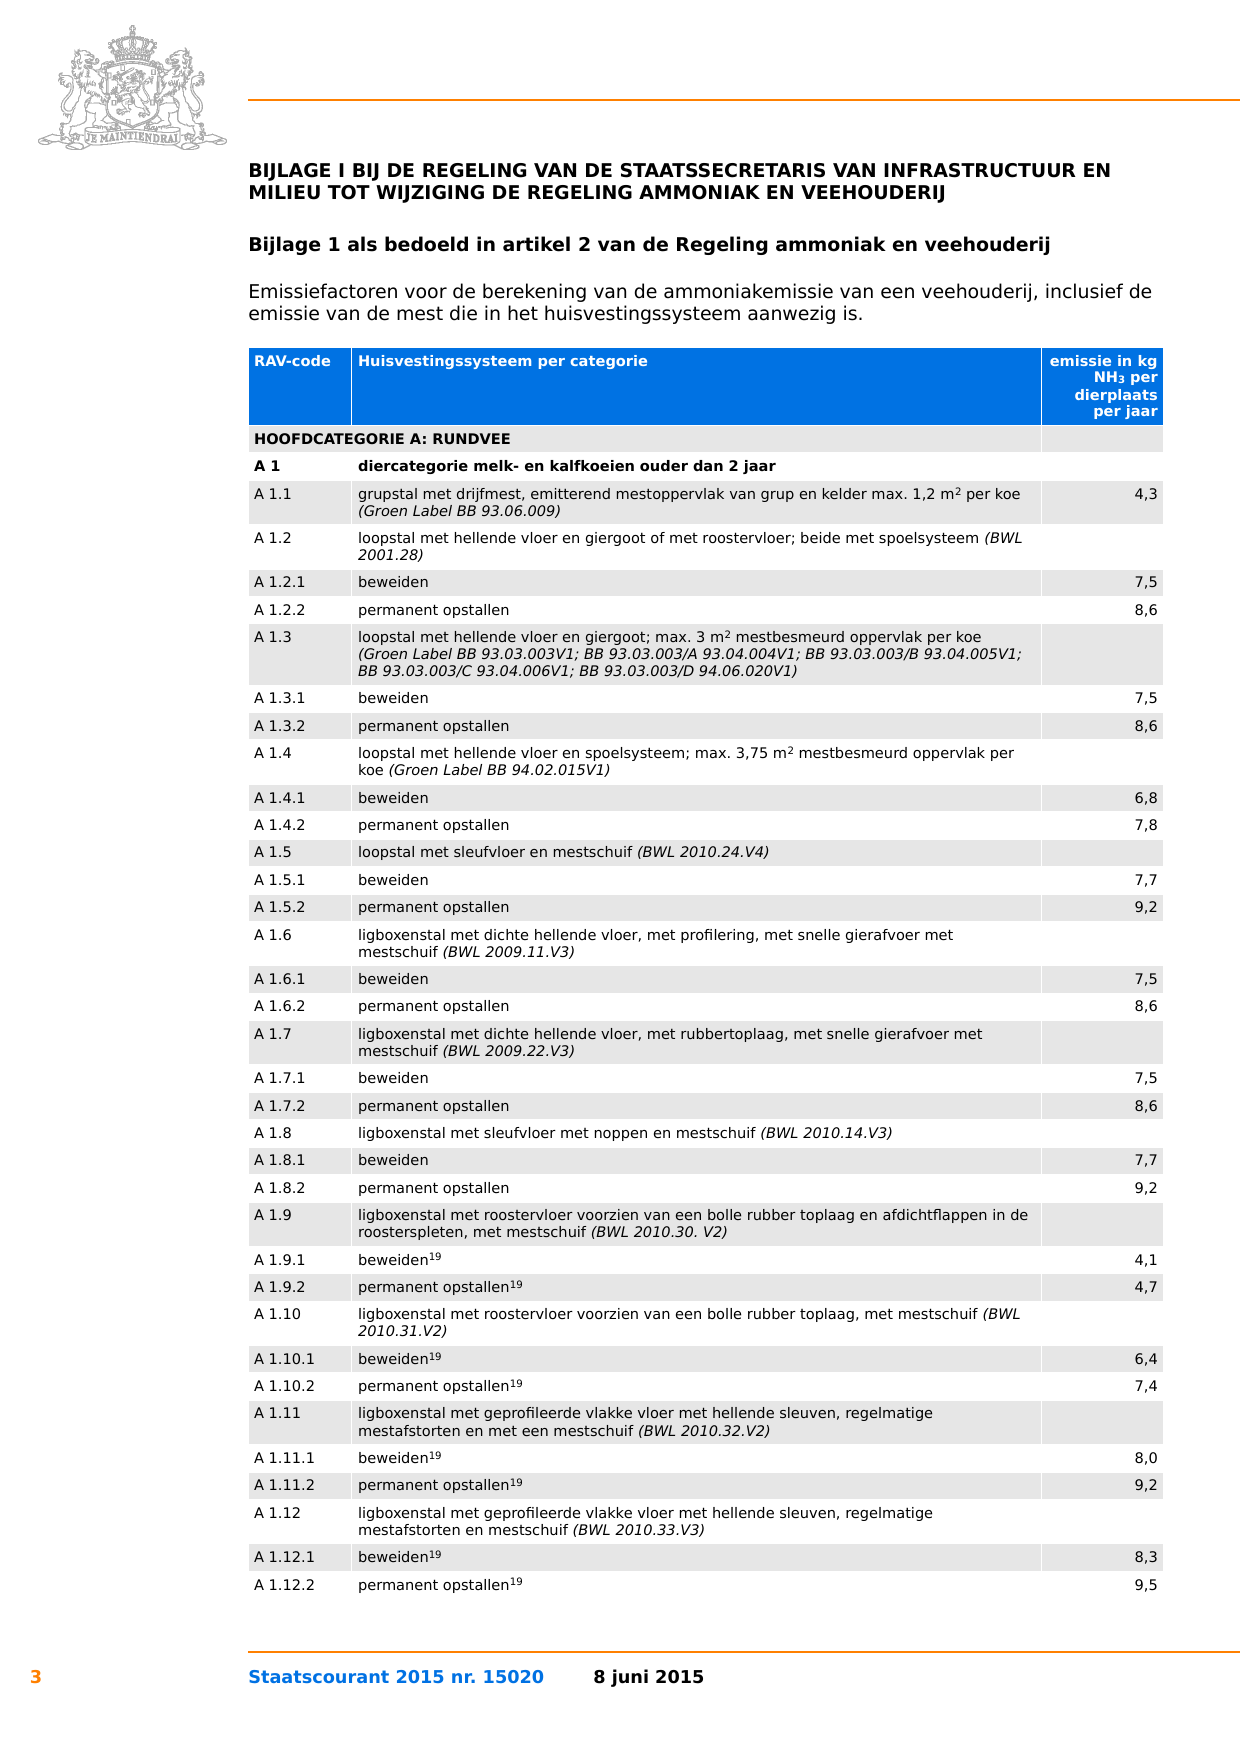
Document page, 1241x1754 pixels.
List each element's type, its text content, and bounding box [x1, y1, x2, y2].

table_cell [1042, 922, 1163, 965]
table_header RAV-code [249, 348, 351, 425]
table_cell A 1.7.2 [249, 1093, 351, 1119]
table_cell beweiden [352, 867, 1041, 893]
table_cell [1042, 624, 1163, 685]
table_cell A 1.6 [249, 922, 351, 965]
table_cell 6,8 [1042, 785, 1163, 811]
table_cell 7,5 [1042, 966, 1163, 993]
table_cell [1042, 1203, 1163, 1246]
table_cell A 1.8 [249, 1120, 351, 1147]
table_cell A 1.11.2 [249, 1473, 351, 1499]
table_cell 8,3 [1042, 1544, 1163, 1571]
table_cell A 1.6.1 [249, 966, 351, 993]
table_cell ligboxenstal met sleufvloer met noppen en mestschuif (BWL 2010.14.V3) [352, 1120, 1041, 1147]
table_cell A 1.11.1 [249, 1445, 351, 1471]
table_cell permanent opstallen19 [352, 1473, 1041, 1499]
table_cell A 1.2.1 [249, 570, 351, 596]
table_cell 9,5 [1042, 1572, 1163, 1598]
table_cell 9,2 [1042, 1175, 1163, 1201]
table_cell permanent opstallen [352, 1093, 1041, 1119]
table_cell [1042, 741, 1163, 784]
table_cell A 1.7.1 [249, 1065, 351, 1092]
table_cell loopstal met hellende vloer en spoelsysteem; max. 3,75 m2 mestbesmeurd oppervlak per koe (Groen Label BB 94.02.015V1) [352, 741, 1041, 784]
table_cell ligboxenstal met roostervloer voorzien van een bolle rubber toplaag, met mestschuif (BWL 2010.31.V2) [352, 1302, 1041, 1345]
table_cell A 1.5.2 [249, 895, 351, 921]
table_cell ligboxenstal met dichte hellende vloer, met rubbertoplaag, met snelle gierafvoer met mestschuif (BWL 2009.22.V3) [352, 1021, 1041, 1064]
text Emissiefactoren voor de berekening van de ammoniakemissie van een veehouderij, inclusief de emissie van de mest die in het huisvestingssysteem aanwezig is. [248, 281, 1163, 325]
table_cell A 1.12.2 [249, 1572, 351, 1598]
table_cell beweiden [352, 966, 1041, 993]
table_cell loopstal met sleufvloer en mestschuif (BWL 2010.24.V4) [352, 840, 1041, 866]
table_cell A 1.8.1 [249, 1148, 351, 1174]
table_cell A 1.10 [249, 1302, 351, 1345]
table_cell beweiden [352, 1148, 1041, 1174]
table_cell A 1.10.2 [249, 1373, 351, 1400]
table_cell A 1.4.2 [249, 812, 351, 839]
table_cell 4,1 [1042, 1247, 1163, 1273]
table_cell ligboxenstal met dichte hellende vloer, met profilering, met snelle gierafvoer met mestschuif (BWL 2009.11.V3) [352, 922, 1041, 965]
table_cell ligboxenstal met geprofileerde vlakke vloer met hellende sleuven, regelmatige mestafstorten en mestschuif (BWL 2010.33.V3) [352, 1500, 1041, 1543]
table_cell [1042, 426, 1163, 452]
table_cell A 1.4 [249, 741, 351, 784]
table_cell beweiden [352, 1065, 1041, 1092]
table_cell permanent opstallen [352, 1175, 1041, 1201]
table_cell 4,3 [1042, 481, 1163, 524]
table_cell permanent opstallen [352, 713, 1041, 739]
table_cell 6,4 [1042, 1346, 1163, 1372]
table_cell 7,5 [1042, 1065, 1163, 1092]
table_cell ligboxenstal met roostervloer voorzien van een bolle rubber toplaag en afdichtflappen in de roosterspleten, met mestschuif (BWL 2010.30. V2) [352, 1203, 1041, 1246]
table_cell 9,2 [1042, 895, 1163, 921]
table_cell A 1.10.1 [249, 1346, 351, 1372]
table_cell 8,6 [1042, 1093, 1163, 1119]
table_cell 7,7 [1042, 867, 1163, 893]
table_cell loopstal met hellende vloer en giergoot; max. 3 m2 mestbesmeurd oppervlak per koe (Groen Label BB 93.03.003V1; BB 93.03.003/A 93.04.004V1; BB 93.03.003/B 93.04.005V1; BB 93.03.003/C 93.04.006V1; BB 93.03.003/D 94.06.020V1) [352, 624, 1041, 685]
table_cell A 1.4.1 [249, 785, 351, 811]
table_cell [1042, 454, 1163, 480]
table_header emissie in kg NH3 per dierplaats per jaar [1042, 348, 1163, 425]
table_cell A 1.2.2 [249, 597, 351, 623]
table_cell A 1.3.2 [249, 713, 351, 739]
table_cell beweiden19 [352, 1445, 1041, 1471]
table_cell ligboxenstal met geprofileerde vlakke vloer met hellende sleuven, regelmatige mestafstorten en met een mestschuif (BWL 2010.32.V2) [352, 1401, 1041, 1444]
table_cell A 1.9.2 [249, 1274, 351, 1301]
table_cell A 1.3.1 [249, 686, 351, 712]
table_cell permanent opstallen19 [352, 1572, 1041, 1598]
table_cell permanent opstallen [352, 597, 1041, 623]
table_cell 7,5 [1042, 686, 1163, 712]
table_cell 9,2 [1042, 1473, 1163, 1499]
table_cell [1042, 1021, 1163, 1064]
table_cell loopstal met hellende vloer en giergoot of met roostervloer; beide met spoelsysteem (BWL 2001.28) [352, 525, 1041, 568]
table_cell permanent opstallen [352, 895, 1041, 921]
table_cell [1042, 1401, 1163, 1444]
table_cell [1042, 525, 1163, 568]
table_cell A 1.12.1 [249, 1544, 351, 1571]
table_cell 7,7 [1042, 1148, 1163, 1174]
subtitle Bijlage 1 als bedoeld in artikel 2 van de Regeling ammoniak en veehouderij [248, 234, 1163, 256]
table_cell permanent opstallen19 [352, 1274, 1041, 1301]
table_header Huisvestingssysteem per categorie [352, 348, 1041, 425]
table_cell A 1.2 [249, 525, 351, 568]
table_cell beweiden [352, 686, 1041, 712]
subtitle BIJLAGE I BIJ DE REGELING VAN DE STAATSSECRETARIS VAN INFRASTRUCTUUR EN MILIEU TOT WIJZIGING DE REGELING AMMONIAK EN VEEHOUDERIJ [248, 160, 1163, 204]
table_cell beweiden19 [352, 1544, 1041, 1571]
table_cell 8,6 [1042, 597, 1163, 623]
table_cell A 1 [249, 454, 351, 480]
table_cell HOOFDCATEGORIE A: RUNDVEE [249, 426, 1041, 452]
table_cell grupstal met drijfmest, emitterend mestoppervlak van grup en kelder max. 1,2 m2 per koe (Groen Label BB 93.06.009) [352, 481, 1041, 524]
table_cell A 1.11 [249, 1401, 351, 1444]
table_cell 8,0 [1042, 1445, 1163, 1471]
table_cell A 1.6.2 [249, 994, 351, 1020]
table_cell A 1.5.1 [249, 867, 351, 893]
table_cell beweiden [352, 570, 1041, 596]
table_cell beweiden [352, 785, 1041, 811]
table_cell permanent opstallen [352, 994, 1041, 1020]
table_cell A 1.8.2 [249, 1175, 351, 1201]
table_cell beweiden19 [352, 1247, 1041, 1273]
table_cell [1042, 840, 1163, 866]
table_cell A 1.3 [249, 624, 351, 685]
table_cell [1042, 1500, 1163, 1543]
table_cell A 1.9 [249, 1203, 351, 1246]
table_cell A 1.9.1 [249, 1247, 351, 1273]
table_cell 8,6 [1042, 994, 1163, 1020]
table_cell 7,8 [1042, 812, 1163, 839]
table_cell [1042, 1120, 1163, 1147]
table_cell permanent opstallen19 [352, 1373, 1041, 1400]
table_cell 7,4 [1042, 1373, 1163, 1400]
table_cell A 1.7 [249, 1021, 351, 1064]
picture [38, 25, 227, 150]
table_cell diercategorie melk- en kalfkoeien ouder dan 2 jaar [352, 454, 1041, 480]
table_cell 8,6 [1042, 713, 1163, 739]
table_cell beweiden19 [352, 1346, 1041, 1372]
table_cell [1042, 1302, 1163, 1345]
table_cell 4,7 [1042, 1274, 1163, 1301]
table_cell 7,5 [1042, 570, 1163, 596]
table_cell A 1.1 [249, 481, 351, 524]
table_cell permanent opstallen [352, 812, 1041, 839]
table_cell A 1.5 [249, 840, 351, 866]
table_cell A 1.12 [249, 1500, 351, 1543]
